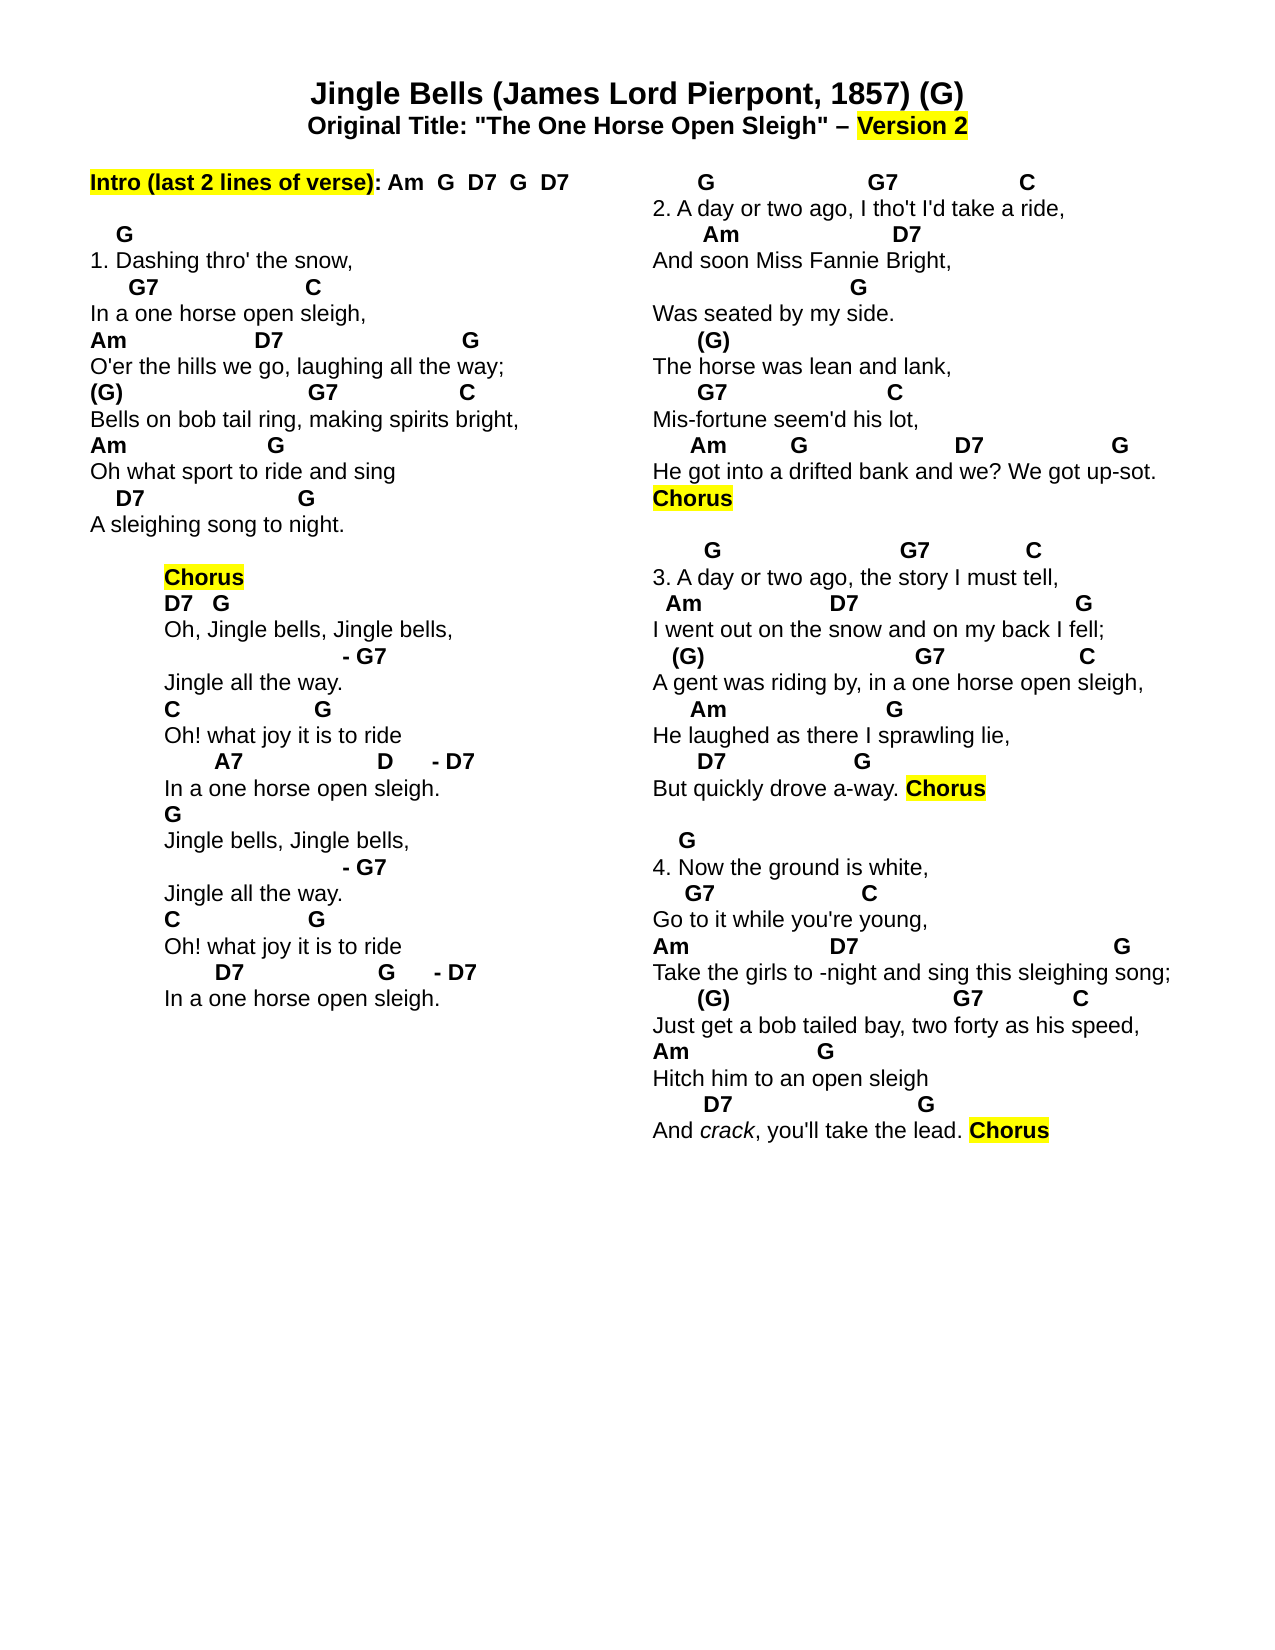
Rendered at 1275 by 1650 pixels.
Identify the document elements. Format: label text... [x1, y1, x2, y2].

text Am D7 G [652, 590, 1185, 616]
text Jingle all the way. [164, 669, 622, 696]
text O'er the hills we go, laughing all the way; [90, 353, 622, 379]
text But quickly drove a-way. Chorus [652, 774, 1185, 801]
text G7 C [90, 274, 622, 300]
text The horse was lean and lank, [652, 353, 1185, 379]
text Am D7 G [90, 327, 622, 353]
text A7 D - D7 [164, 748, 622, 774]
text A gent was riding by, in a one horse open sleigh, [652, 669, 1185, 696]
text In a one horse open sleigh, [90, 300, 622, 327]
text Take the girls to -night and sing this sleighing song; [652, 959, 1185, 985]
text Am D7 [652, 221, 1185, 247]
text 3. A day or two ago, the story I must tell, [652, 564, 1185, 590]
text G [652, 827, 1185, 854]
text He laughed as there I sprawling lie, [652, 722, 1185, 748]
text Oh what sport to ride and sing [90, 458, 622, 485]
text (G) G7 C [652, 985, 1185, 1012]
text Jingle Bells (James Lord Pierpont, 1857) (G) [90, 75, 1185, 111]
text Oh! what joy it is to ride [164, 722, 622, 748]
text I went out on the snow and on my back I fell; [652, 616, 1185, 643]
text 4. Now the ground is white, [652, 854, 1185, 880]
text Original Title: "The One Horse Open Sleigh" – Version 2 [90, 111, 1185, 140]
text - G7 [164, 643, 622, 669]
text Hitch him to an open sleigh [652, 1064, 1185, 1091]
text Am G [652, 696, 1185, 722]
text Chorus [164, 564, 622, 590]
text G [652, 274, 1185, 300]
text Am G D7 G [652, 432, 1185, 458]
text G G7 C [652, 168, 1185, 195]
text Oh! what joy it is to ride [164, 933, 622, 959]
text (G) G7 C [652, 643, 1185, 669]
text D7 G - D7 [164, 959, 622, 985]
text Was seated by my side. [652, 300, 1185, 327]
text (G) G7 C [90, 379, 622, 406]
text Just get a bob tailed bay, two forty as his speed, [652, 1012, 1185, 1038]
text Go to it while you're young, [652, 906, 1185, 933]
text And crack, you'll take the lead. Chorus [652, 1117, 1185, 1143]
text - G7 [164, 854, 622, 880]
text Am G [90, 432, 622, 458]
text A sleighing song to night. [90, 511, 622, 537]
text Jingle bells, Jingle bells, [164, 827, 622, 854]
text C G [164, 696, 622, 722]
text G [164, 801, 622, 827]
text He got into a drifted bank and we? We got up-sot. Chorus [652, 458, 1185, 511]
text C G [164, 906, 622, 933]
text Am D7 G [652, 933, 1185, 959]
text G [90, 221, 622, 247]
text In a one horse open sleigh. [164, 774, 622, 801]
text G G7 C [652, 537, 1185, 564]
text Bells on bob tail ring, making spirits bright, [90, 406, 622, 432]
text G7 C [652, 880, 1185, 906]
text In a one horse open sleigh. [164, 985, 622, 1012]
text Mis-fortune seem'd his lot, [652, 406, 1185, 432]
text G7 C [652, 379, 1185, 406]
text Oh, Jingle bells, Jingle bells, [164, 616, 622, 643]
text D7 G [90, 485, 622, 511]
text Intro (last 2 lines of verse): Am G D7 G D7 [90, 168, 622, 195]
text Jingle all the way. [164, 880, 622, 906]
text D7 G [164, 590, 622, 616]
text Am G [652, 1038, 1185, 1064]
text D7 G [652, 1091, 1185, 1117]
text (G) [652, 327, 1185, 353]
text 2. A day or two ago, I tho't I'd take a ride, [652, 195, 1185, 221]
text D7 G [652, 748, 1185, 774]
text And soon Miss Fannie Bright, [652, 247, 1185, 274]
text 1. Dashing thro' the snow, [90, 247, 622, 274]
